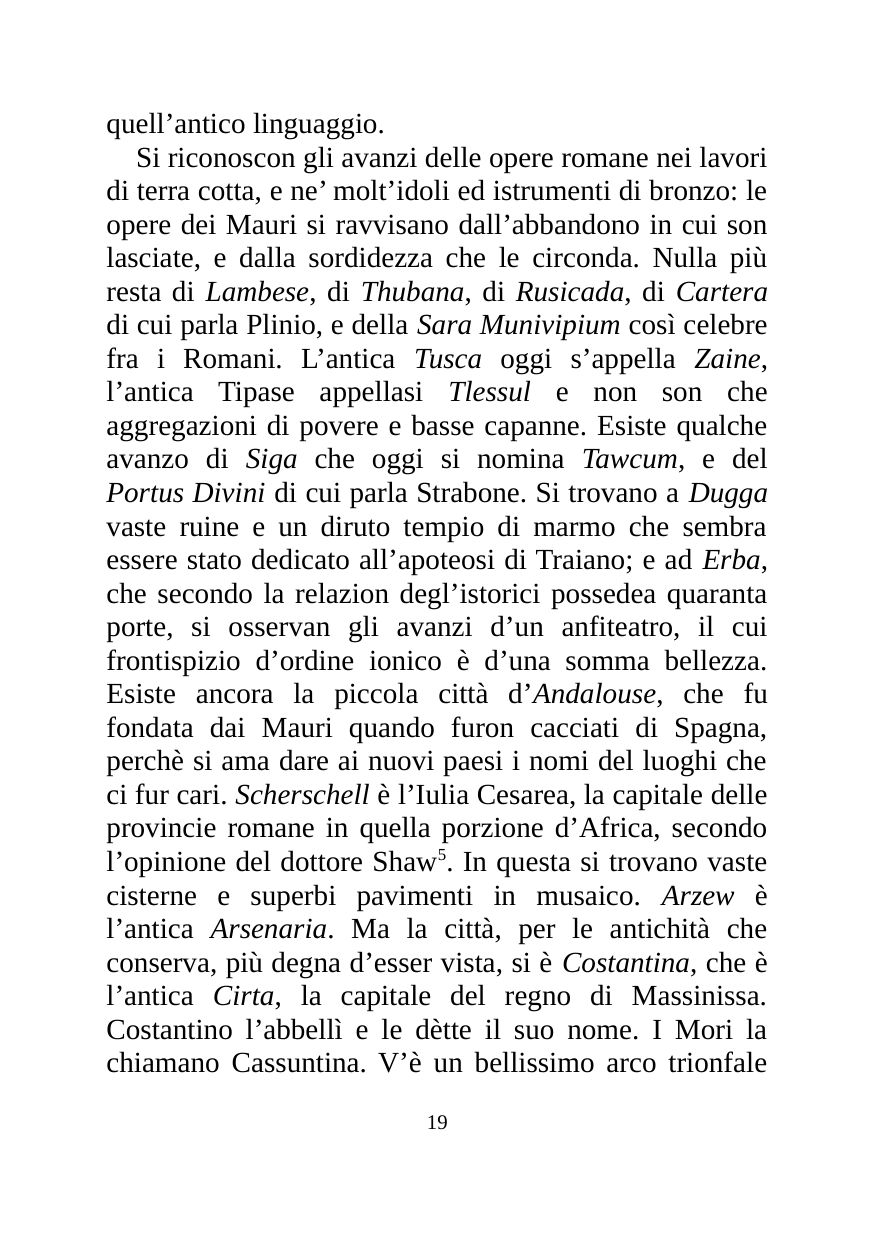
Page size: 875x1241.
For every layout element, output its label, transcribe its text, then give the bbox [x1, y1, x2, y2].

text Si riconoscon gli avanzi delle opere romane nei lavori di terra cotta, e ne’ molt’idoli ed istrumenti di bronzo: le opere dei Mauri si ravvisano dall’abbandono in cui son lasciate, e dalla sordidezza che le circonda. Nulla più resta di Lambese, di Thubana, di Rusicada, di Cartera di cui parla Plinio, e della Sara Munivipium così celebre fra i Romani. L’antica Tusca oggi s’appella Zaine, l’antica Tipase appellasi Tlessul e non son che aggregazioni di povere e basse capanne. Esiste qualche avanzo di Siga che oggi si nomina Tawcum, e del Portus Divini di cui parla Strabone. Si trovano a Dugga vaste ruine e un diruto tempio di marmo che sembra essere stato dedicato all’apoteosi di Traiano; e ad Erba, che secondo la relazion degl’istorici possedea quaranta porte, si osservan gli avanzi d’un anfiteatro, il cui frontispizio d’ordine ionico è d’una somma bellezza. Esiste ancora la piccola città d’Andalouse, che fu fondata dai Mauri quando furon cacciati di Spagna, perchè si ama dare ai nuovi paesi i nomi del luoghi che ci fur cari. Scherschell è l’Iulia Cesarea, la capitale delle provincie romane in quella porzione d’Africa, secondo l’opinione del dottore Shaw. In questa si trovano vaste cisterne e superbi pavimenti in musaico. Arzew è l’antica Arsenaria. Ma la città, per le antichità che conserva, più degna d’esser vista, si è Costantina, che è l’antica Cirta, la capitale del regno di Massinissa. Costantino l’abbellì e le dètte il suo nome. I Mori la chiamano Cassuntina. V’è un bellissimo arco trionfale [106, 140, 768, 1079]
text quell’antico linguaggio. [106, 106, 768, 140]
